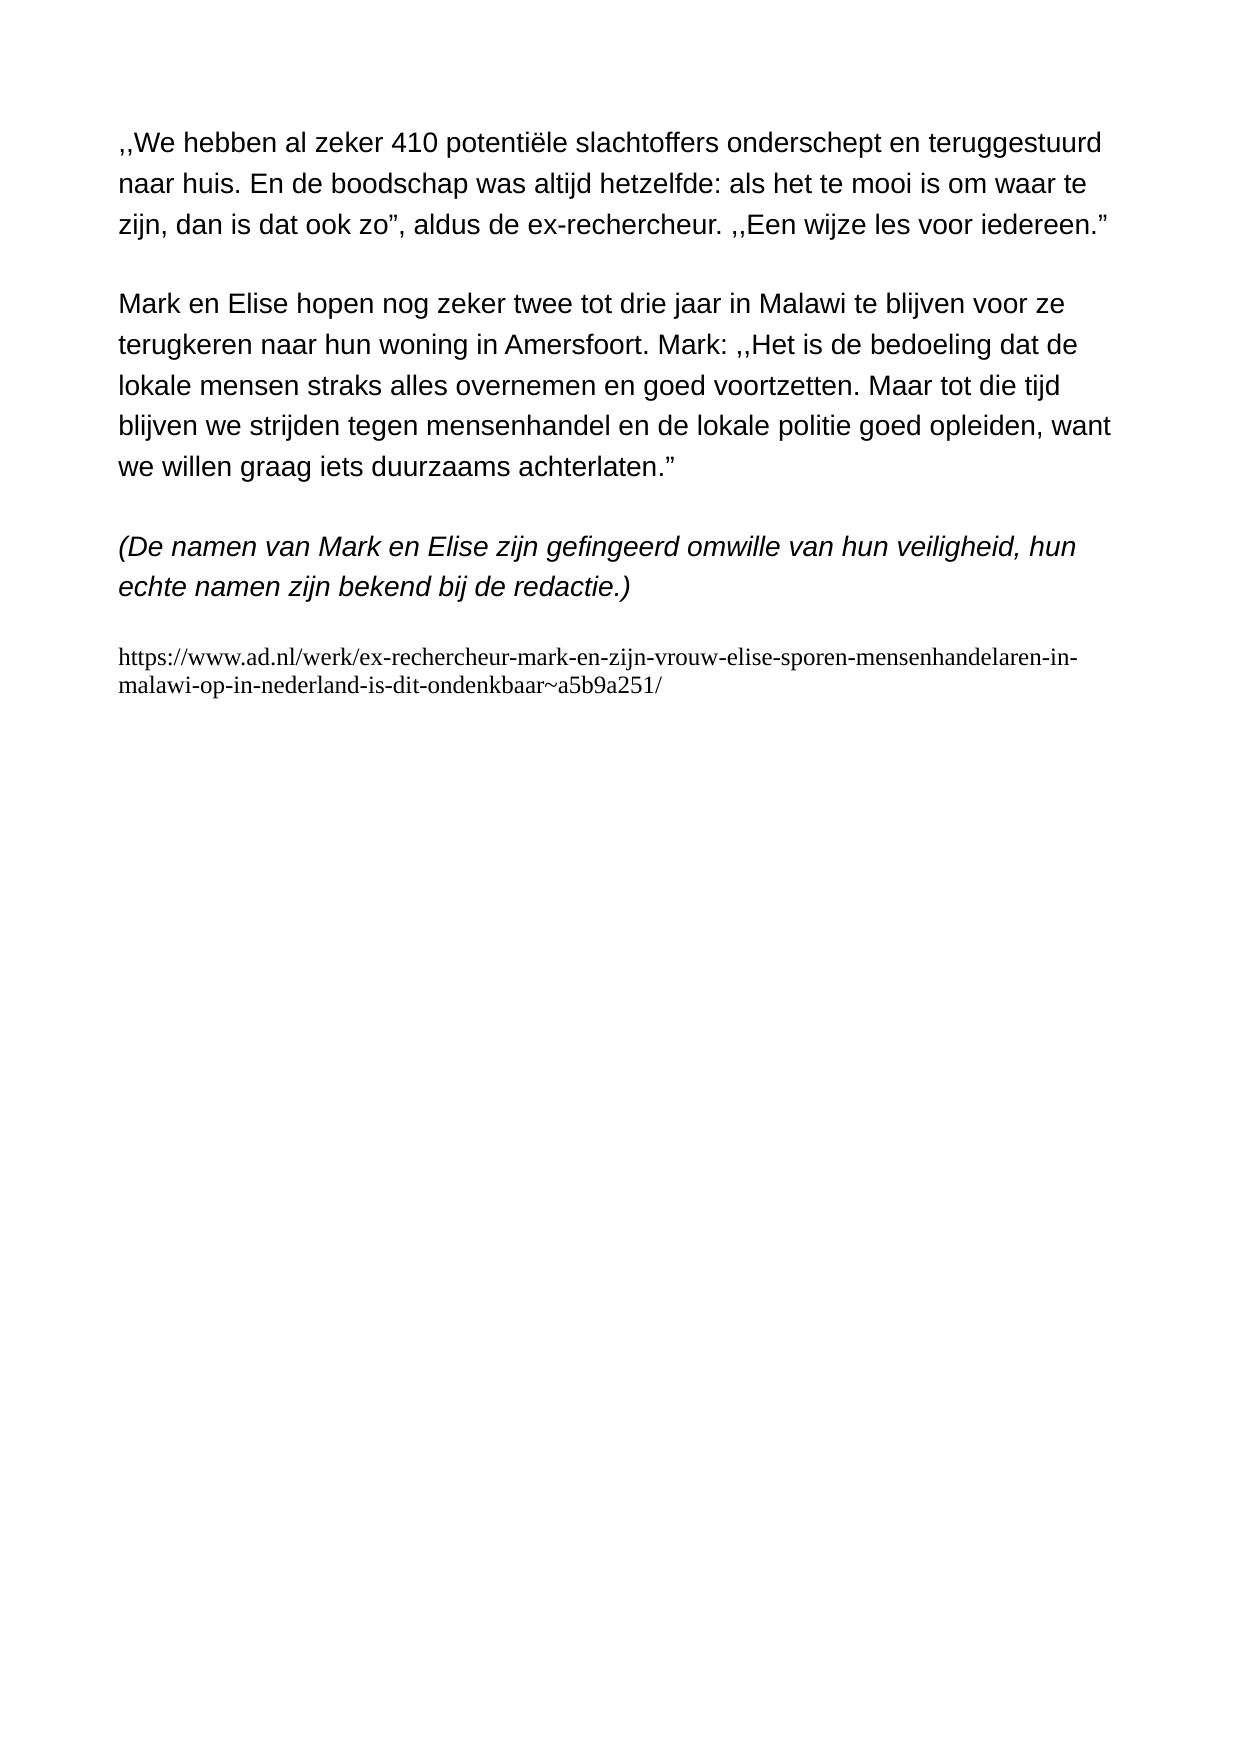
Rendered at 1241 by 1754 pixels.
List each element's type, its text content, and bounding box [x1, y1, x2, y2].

text https://www.ad.nl/werk/ex-rechercheur-mark-en-zijn-vrouw-elise-sporen-mensenhandelaren-in-malawi-op-in-nederland-is-dit-ondenkbaar~a5b9a251/ [118, 642, 1122, 699]
text Mark en Elise hopen nog zeker twee tot drie jaar in Malawi te blijven voor ze terugkeren naar hun woning in Amersfoort. Mark: ,,Het is de bedoeling dat de lokale mensen straks alles overnemen en goed voortzetten. Maar tot die tijd blijven we strijden tegen mensenhandel en de lokale politie goed opleiden, want we willen graag iets duurzaams achterlaten.” [118, 279, 1122, 482]
text ,,We hebben al zeker 410 potentiële slachtoffers onderschept en teruggestuurd naar huis. En de boodschap was altijd hetzelfde: als het te mooi is om waar te zijn, dan is dat ook zo”, aldus de ex-rechercheur. ,,Een wijze les voor iedereen.” [118, 118, 1122, 240]
text (De namen van Mark en Elise zijn gefingeerd omwille van hun veiligheid, hun echte namen zijn bekend bij de redactie.) [118, 521, 1122, 602]
